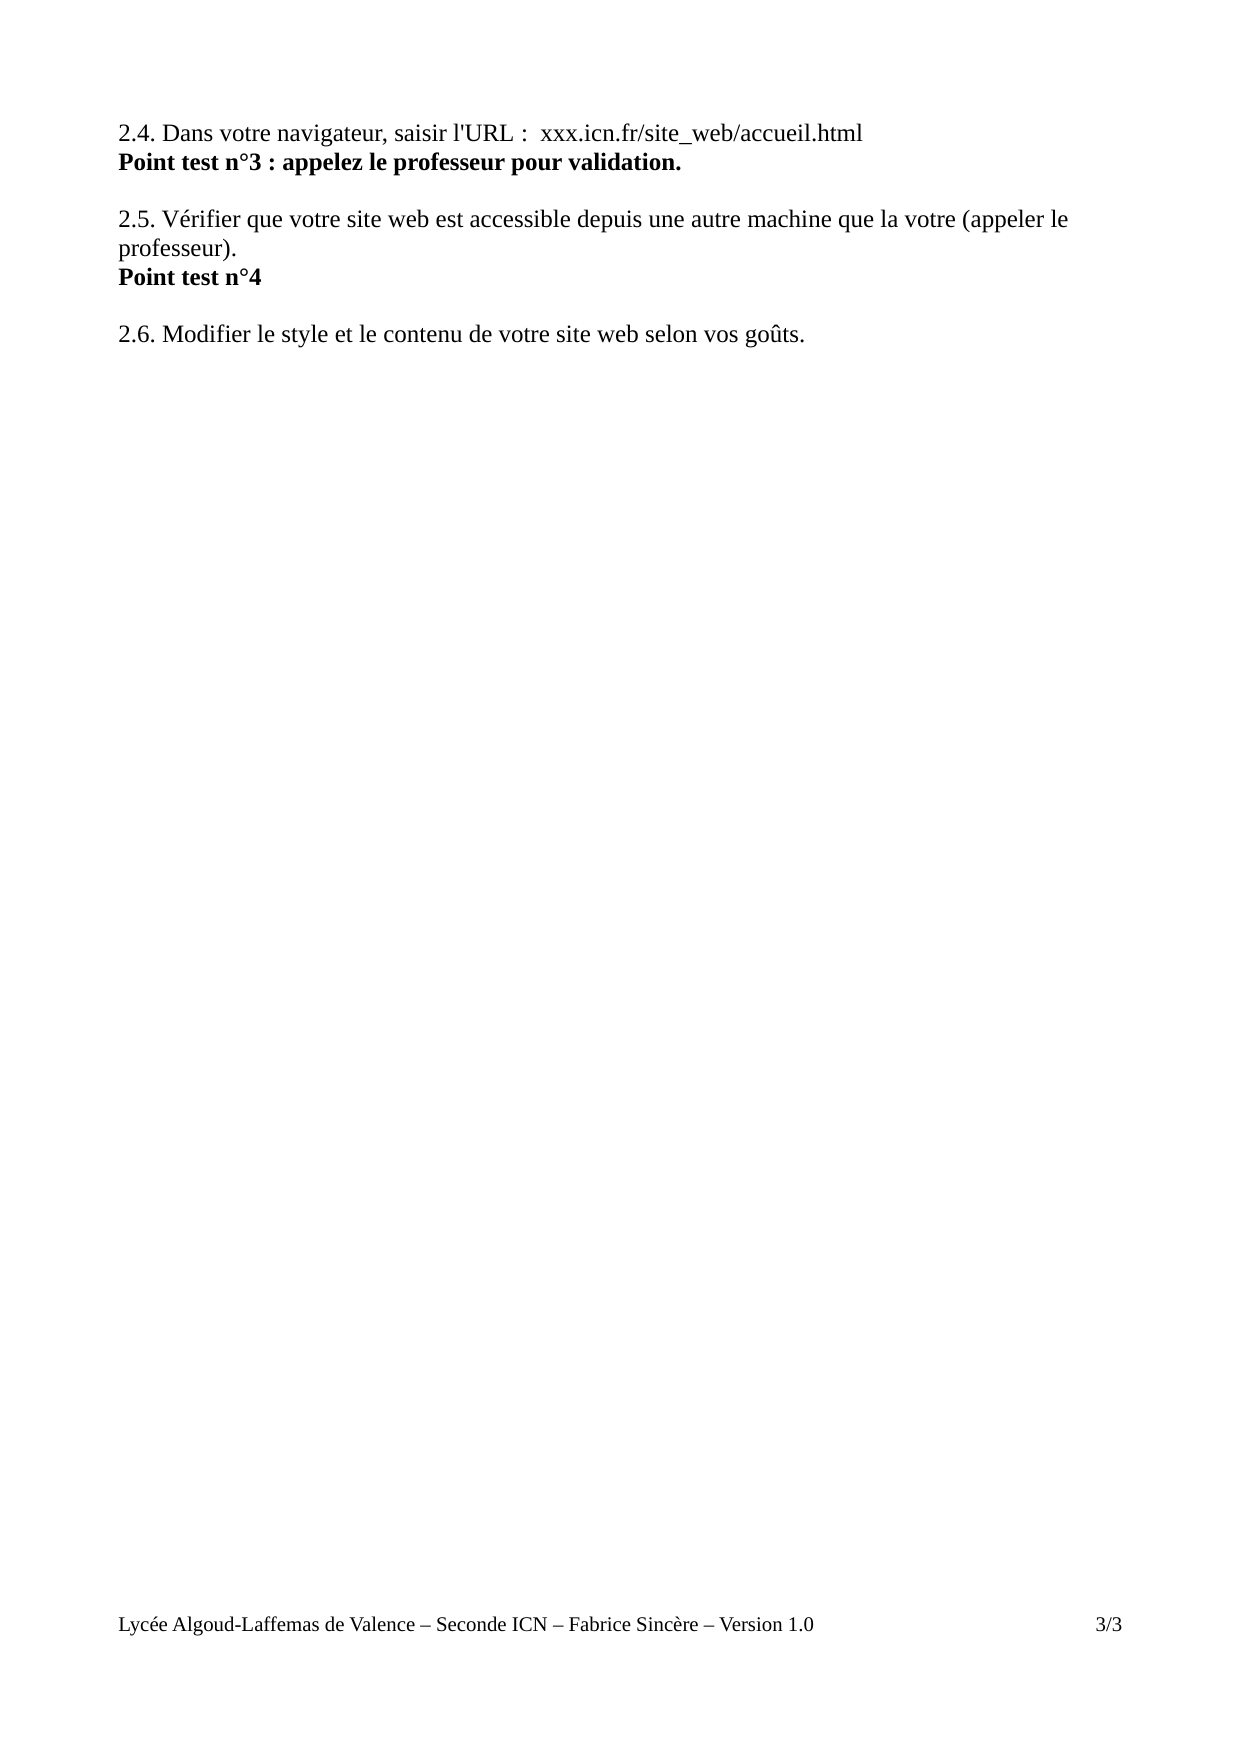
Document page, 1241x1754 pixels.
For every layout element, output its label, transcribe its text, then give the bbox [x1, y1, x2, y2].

text 2.4. Dans votre navigateur, saisir l'URL : xxx.icn.fr/site_web/accueil.html [118, 118, 1122, 147]
text Point test n°4 [118, 262, 1122, 291]
text Point test n°3 : appelez le professeur pour validation. [118, 147, 1122, 176]
text 2.6. Modifier le style et le contenu de votre site web selon vos goûts. [118, 319, 1122, 348]
text 2.5. Vérifier que votre site web est accessible depuis une autre machine que la votre (appeler le professeur). [118, 204, 1122, 262]
